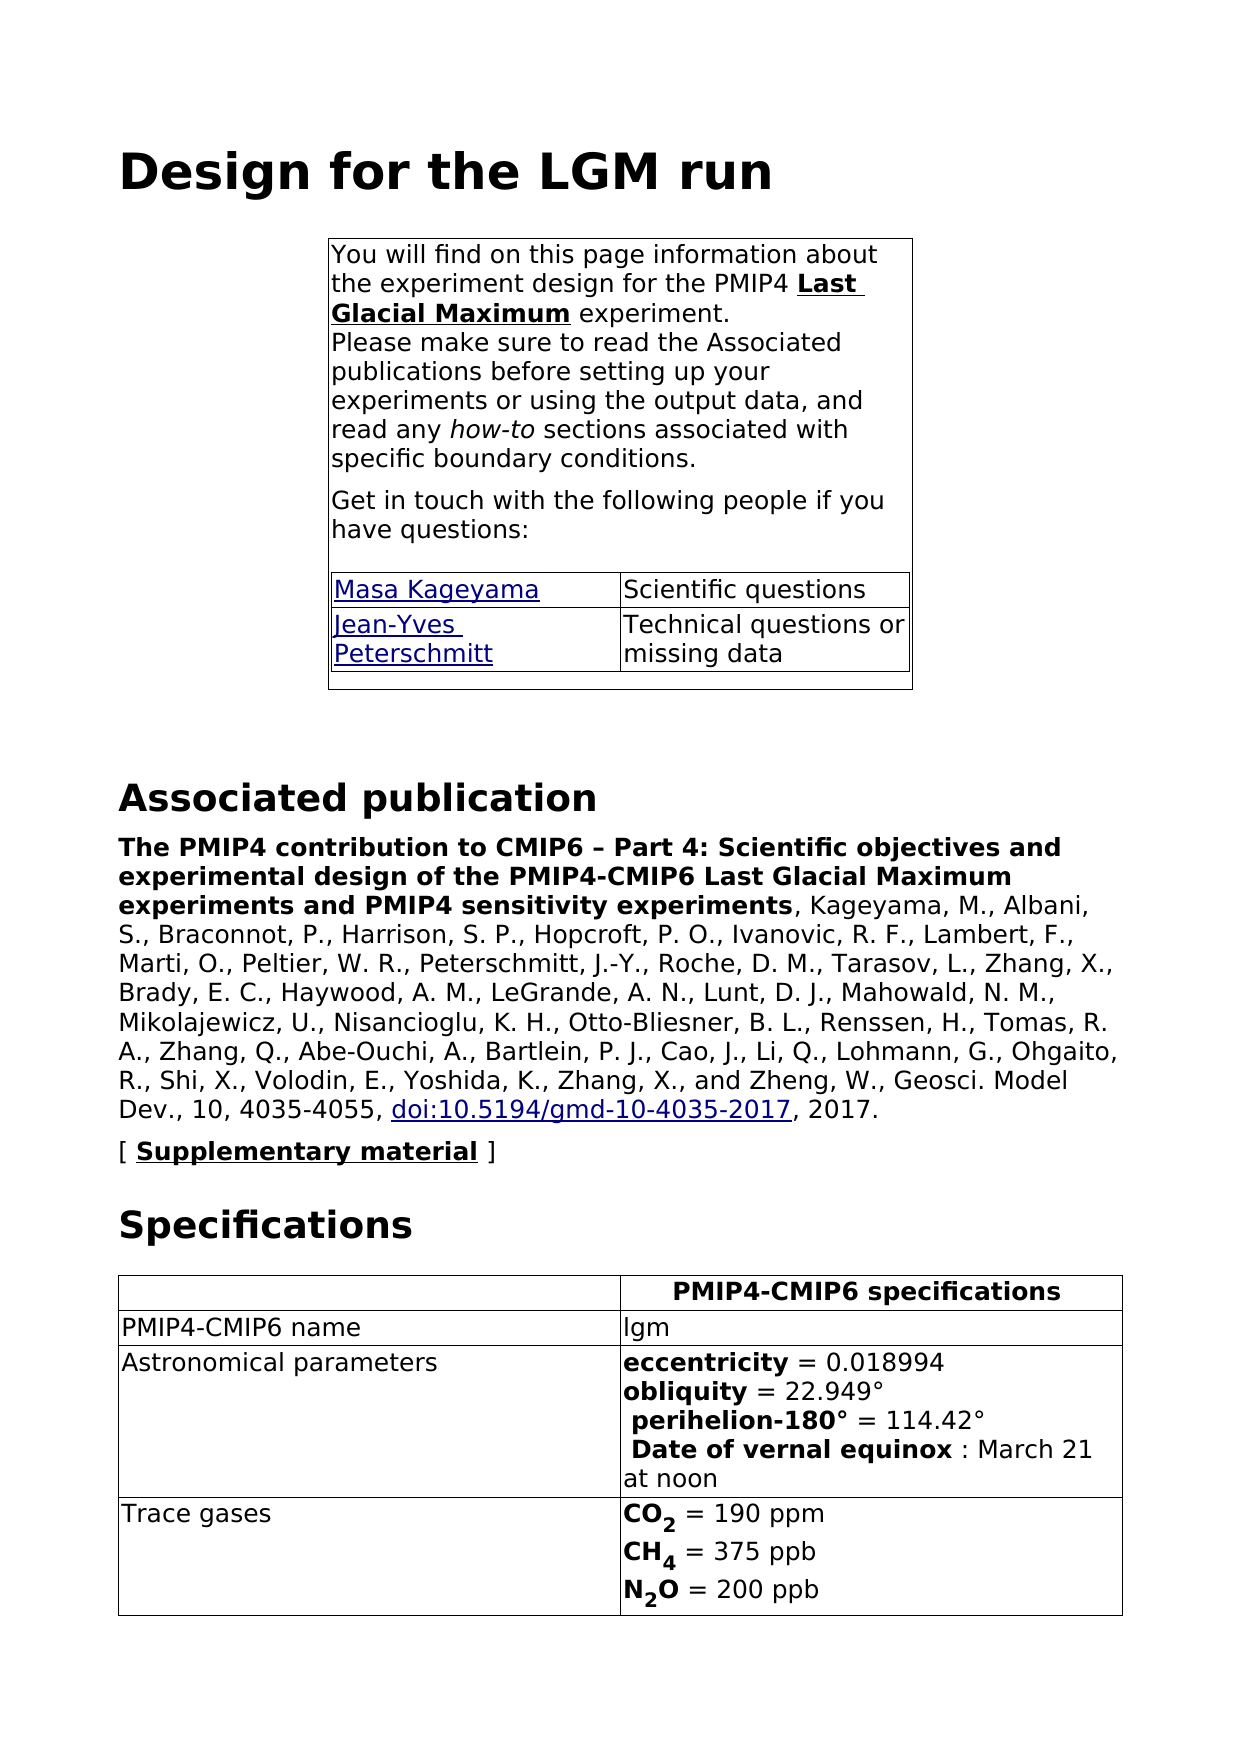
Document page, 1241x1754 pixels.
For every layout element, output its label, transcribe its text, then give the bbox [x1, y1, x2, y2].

table_cell Astronomical parameters [119, 1346, 620, 1497]
subtitle Associated publication [118, 777, 1122, 820]
table_cell CO2 = 190 ppm CH4 = 375 ppb N2O = 200 ppb [621, 1498, 1122, 1615]
table_header You will find on this page information about the experiment design for the PMIP4 Last Glacial Maximum experiment. Please make sure to read the Associated publications before setting up your experiments or using the output data, and read any how-to sections associated with specific boundary conditions. Get in touch with the following people if you have questions: [329, 239, 912, 689]
text The PMIP4 contribution to CMIP6 – Part 4: Scientific objectives and experimental design of the PMIP4-CMIP6 Last Glacial Maximum experiments and PMIP4 sensitivity experiments, Kageyama, M., Albani, S., Braconnot, P., Harrison, S. P., Hopcroft, P. O., Ivanovic, R. F., Lambert, F., Marti, O., Peltier, W. R., Peterschmitt, J.-Y., Roche, D. M., Tarasov, L., Zhang, X., Brady, E. C., Haywood, A. M., LeGrande, A. N., Lunt, D. J., Mahowald, N. M., Mikolajewicz, U., Nisancioglu, K. H., Otto-Bliesner, B. L., Renssen, H., Tomas, R. A., Zhang, Q., Abe-Ouchi, A., Bartlein, P. J., Cao, J., Li, Q., Lohmann, G., Ohgaito, R., Shi, X., Volodin, E., Yoshida, K., Zhang, X., and Zheng, W., Geosci. Model Dev., 10, 4035-4055, doi:10.5194/gmd-10-4035-2017, 2017. [118, 833, 1122, 1124]
table_cell Trace gases [119, 1498, 620, 1615]
table_header Scientific questions [621, 573, 909, 607]
table_cell Jean-Yves Peterschmitt [332, 608, 620, 671]
table_header Masa Kageyama [332, 573, 620, 607]
table_cell eccentricity = 0.018994 obliquity = 22.949° perihelion-180° = 114.42° Date of vernal equinox : March 21 at noon [621, 1346, 1122, 1497]
table_cell PMIP4-CMIP6 name [119, 1311, 620, 1345]
table_cell Technical questions or missing data [621, 608, 909, 671]
table_header [119, 1276, 620, 1310]
subtitle Specifications [118, 1204, 1122, 1247]
subtitle Design for the LGM run [118, 143, 1122, 201]
table_cell lgm [621, 1311, 1122, 1345]
text [ Supplementary material ] [118, 1137, 1122, 1166]
table_header PMIP4-CMIP6 specifications [621, 1276, 1122, 1310]
